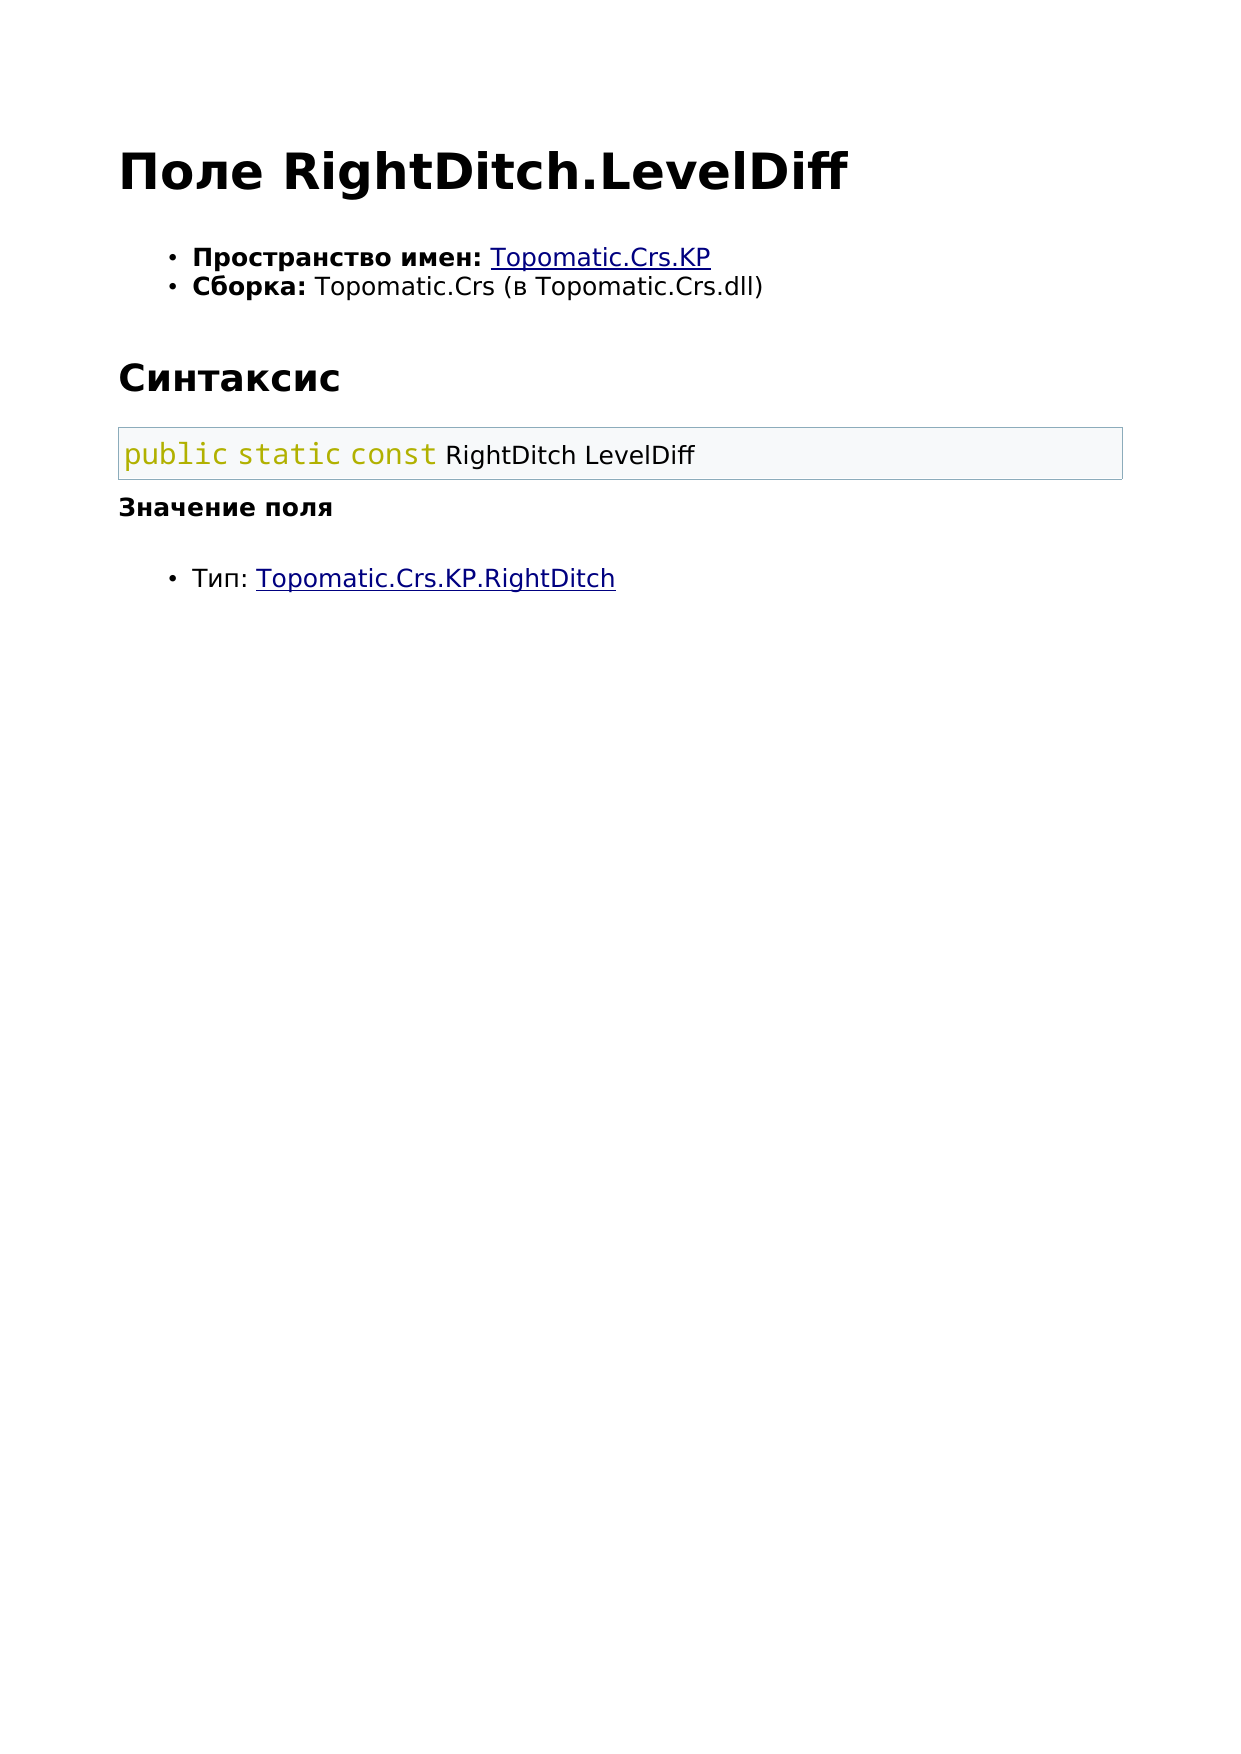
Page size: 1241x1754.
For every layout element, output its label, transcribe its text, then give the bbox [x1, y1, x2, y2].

table_header public static const RightDitch LevelDiff [119, 428, 1122, 478]
list Сборка: Topomatic.Crs (в Topomatic.Crs.dll) [177, 272, 1122, 302]
subtitle Поле RightDitch.LevelDiff [118, 143, 1122, 201]
subtitle Синтаксис [118, 356, 1122, 400]
list Тип: Topomatic.Crs.KP.RightDitch [177, 564, 1122, 594]
list Пространство имен: Topomatic.Crs.KP [177, 243, 1122, 272]
text Значение поля [118, 493, 1122, 523]
